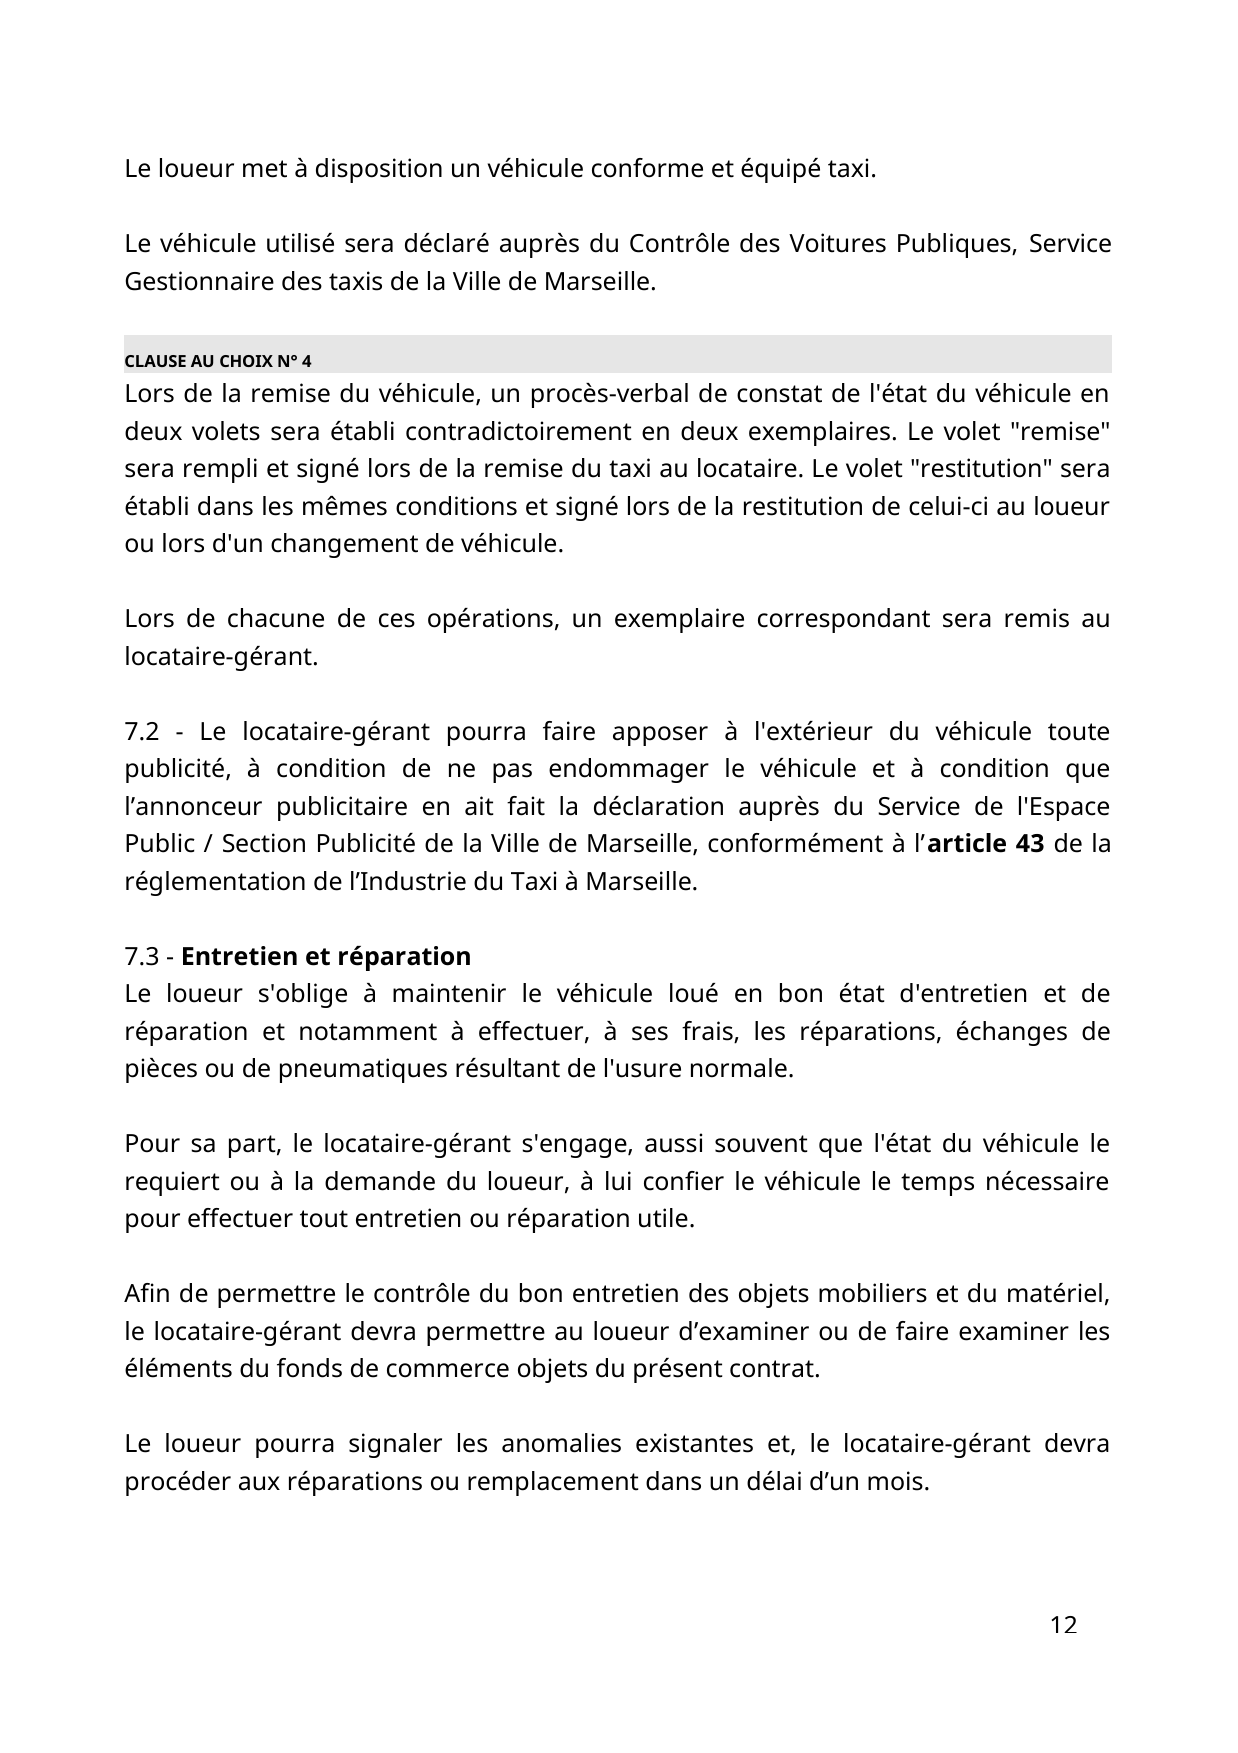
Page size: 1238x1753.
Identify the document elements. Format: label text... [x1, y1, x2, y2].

text Le loueur s'oblige à maintenir le véhicule loué en bon état d'entretien et de réparation et notamment à effectuer, à ses frais, les réparations, échanges de pièces ou de pneumatiques résultant de l'usure normale. [124, 973, 1112, 1085]
text Le véhicule utilisé sera déclaré auprès du Contrôle des Voitures Publiques, Service Gestionnaire des taxis de la Ville de Marseille. [124, 223, 1112, 298]
text Pour sa part, le locataire-gérant s'engage, aussi souvent que l'état du véhicule le requiert ou à la demande du loueur, à lui confier le véhicule le temps nécessaire pour effectuer tout entretien ou réparation utile. [124, 1123, 1112, 1235]
text Lors de la remise du véhicule, un procès-verbal de constat de l'état du véhicule en deux volets sera établi contradictoirement en deux exemplaires. Le volet "remise" sera rempli et signé lors de la remise du taxi au locataire. Le volet "restitution" sera établi dans les mêmes conditions et signé lors de la restitution de celui-ci au loueur ou lors d'un changement de véhicule. [124, 373, 1112, 560]
text Le loueur pourra signaler les anomalies existantes et, le locataire-gérant devra procéder aux réparations ou remplacement dans un délai d’un mois. [124, 1423, 1112, 1498]
text 7.3 - Entretien et réparation [124, 935, 1112, 973]
text Afin de permettre le contrôle du bon entretien des objets mobiliers et du matériel, le locataire-gérant devra permettre au loueur d’examiner ou de faire examiner les éléments du fonds de commerce objets du présent contrat. [124, 1273, 1112, 1385]
text Le loueur met à disposition un véhicule conforme et équipé taxi. [124, 148, 1112, 185]
text Lors de chacune de ces opérations, un exemplaire correspondant sera remis au locataire-gérant. [124, 598, 1112, 673]
list 7.2 - Le locataire-gérant pourra faire apposer à l'extérieur du véhicule toute publicité, à condition de ne pas endommager le véhicule et à condition que l’annonceur publicitaire en ait fait la déclaration auprès du Service de l'Espace Public / Section Publicité de la Ville de Marseille, conformément à l’article 43 de la réglementation de l’Industrie du Taxi à Marseille. [124, 710, 1112, 898]
text CLAUSE AU CHOIX N° 4 [124, 335, 1112, 373]
